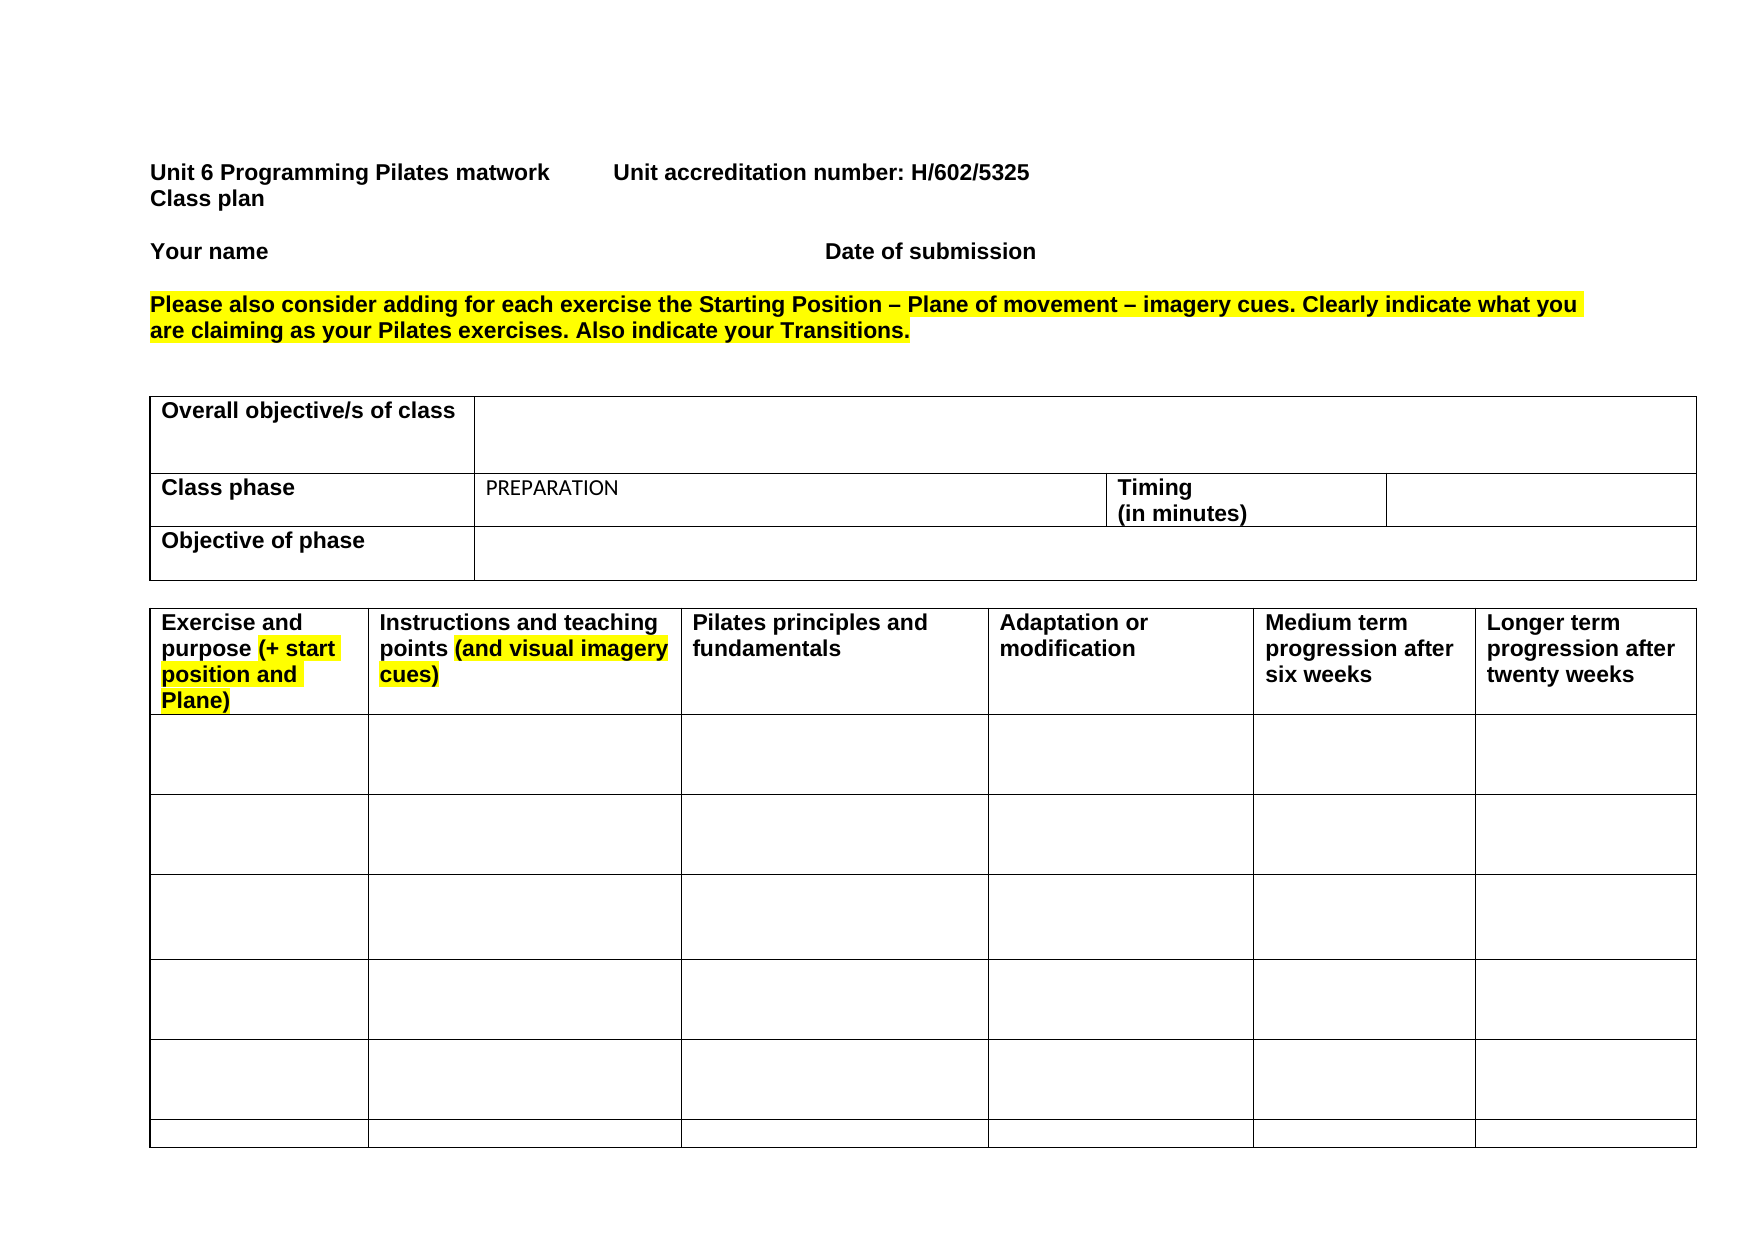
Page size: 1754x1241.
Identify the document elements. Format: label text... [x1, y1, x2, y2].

table_cell [989, 1040, 1253, 1119]
table_cell [369, 795, 681, 874]
table_cell [1254, 1120, 1475, 1147]
table_cell [989, 795, 1253, 874]
table_cell [682, 1040, 988, 1119]
table_cell [1476, 960, 1696, 1039]
table_cell [369, 875, 681, 959]
table_header Adaptation or modification [989, 609, 1253, 714]
table_cell [369, 715, 681, 794]
table_cell [1387, 474, 1696, 526]
table_cell [1254, 795, 1475, 874]
table_cell [151, 795, 368, 874]
table_cell [989, 1120, 1253, 1147]
table_cell [369, 1120, 681, 1147]
table_cell [1476, 715, 1696, 794]
table_cell [151, 715, 368, 794]
text Unit 6 Programming Pilates matwork Unit accreditation number: H/602/5325 [150, 159, 1604, 185]
table_header Longer term progression after twenty weeks [1476, 609, 1696, 714]
table_cell [475, 527, 1696, 580]
table_header Overall objective/s of class [151, 397, 474, 472]
table_cell PREPARATION [475, 474, 1106, 526]
table_cell [989, 960, 1253, 1039]
table_cell [682, 875, 988, 959]
table_cell [369, 1040, 681, 1119]
text Class plan [150, 185, 1604, 212]
table_cell [151, 1120, 368, 1147]
table_cell Objective of phase [151, 527, 474, 580]
table_cell [1476, 795, 1696, 874]
table_header Exercise and purpose (+ start position and Plane) [151, 609, 368, 714]
table_cell [151, 1040, 368, 1119]
text Your name Date of submission [150, 238, 1604, 264]
table_cell [682, 1120, 988, 1147]
table_header Pilates principles and fundamentals [682, 609, 988, 714]
table_cell Class phase [151, 474, 474, 526]
table_header Instructions and teaching points (and visual imagery cues) [369, 609, 681, 714]
table_header [475, 397, 1696, 472]
table_cell [682, 715, 988, 794]
table_cell Timing (in minutes) [1107, 474, 1386, 526]
table_cell [682, 795, 988, 874]
table_cell [1476, 1120, 1696, 1147]
table_cell [989, 715, 1253, 794]
table_cell [682, 960, 988, 1039]
table_header Medium term progression after six weeks [1254, 609, 1475, 714]
table_cell [1476, 875, 1696, 959]
table_cell [369, 960, 681, 1039]
table_cell [1254, 875, 1475, 959]
table_cell [1254, 960, 1475, 1039]
table_cell [1254, 1040, 1475, 1119]
table_cell [151, 960, 368, 1039]
text Please also consider adding for each exercise the Starting Position – Plane of movement – imagery cues. Clearly indicate what you are claiming as your Pilates exercises. Also indicate your Transitions. [150, 291, 1604, 343]
table_cell [989, 875, 1253, 959]
table_cell [1476, 1040, 1696, 1119]
table_cell [151, 875, 368, 959]
table_cell [1254, 715, 1475, 794]
